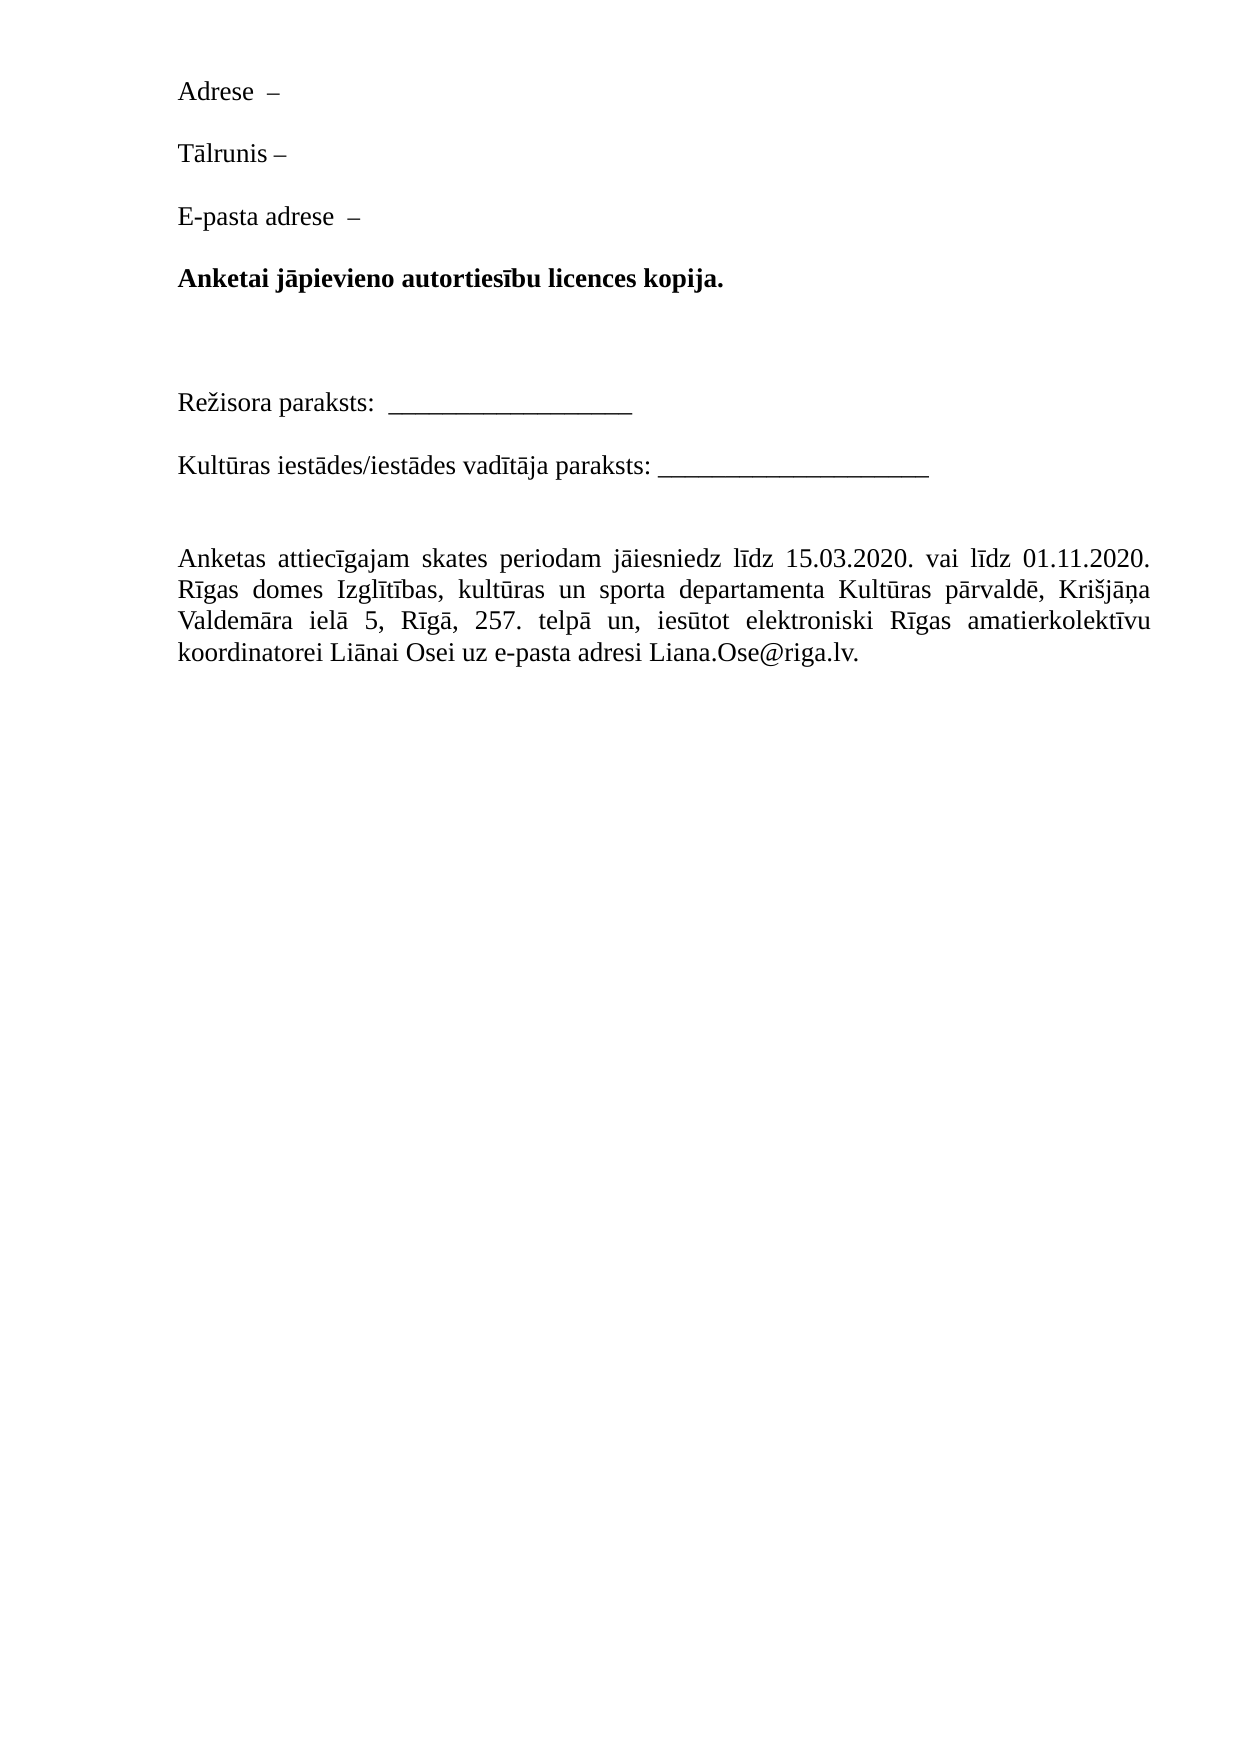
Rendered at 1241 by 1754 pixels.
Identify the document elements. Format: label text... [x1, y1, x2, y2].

text Tālrunis – [177, 137, 1152, 168]
text Adrese – [177, 75, 1152, 106]
text Kultūras iestādes/iestādes vadītāja paraksts: ____________________ [177, 449, 1152, 480]
text E-pasta adrese – [177, 199, 1152, 231]
text Anketas attiecīgajam skates periodam jāiesniedz līdz 15.03.2020. vai līdz 01.11.2020. Rīgas domes Izglītības, kultūras un sporta departamenta Kultūras pārvaldē, Krišjāņa Valdemāra ielā 5, Rīgā, 257. telpā un, iesūtot elektroniski Rīgas amatierkolektīvu koordinatorei Liānai Osei uz e-pasta adresi Liana.Ose@riga.lv. [177, 542, 1152, 667]
text Režisora paraksts: __________________ [177, 386, 1152, 418]
text Anketai jāpievieno autortiesību licences kopija. [177, 262, 1152, 293]
